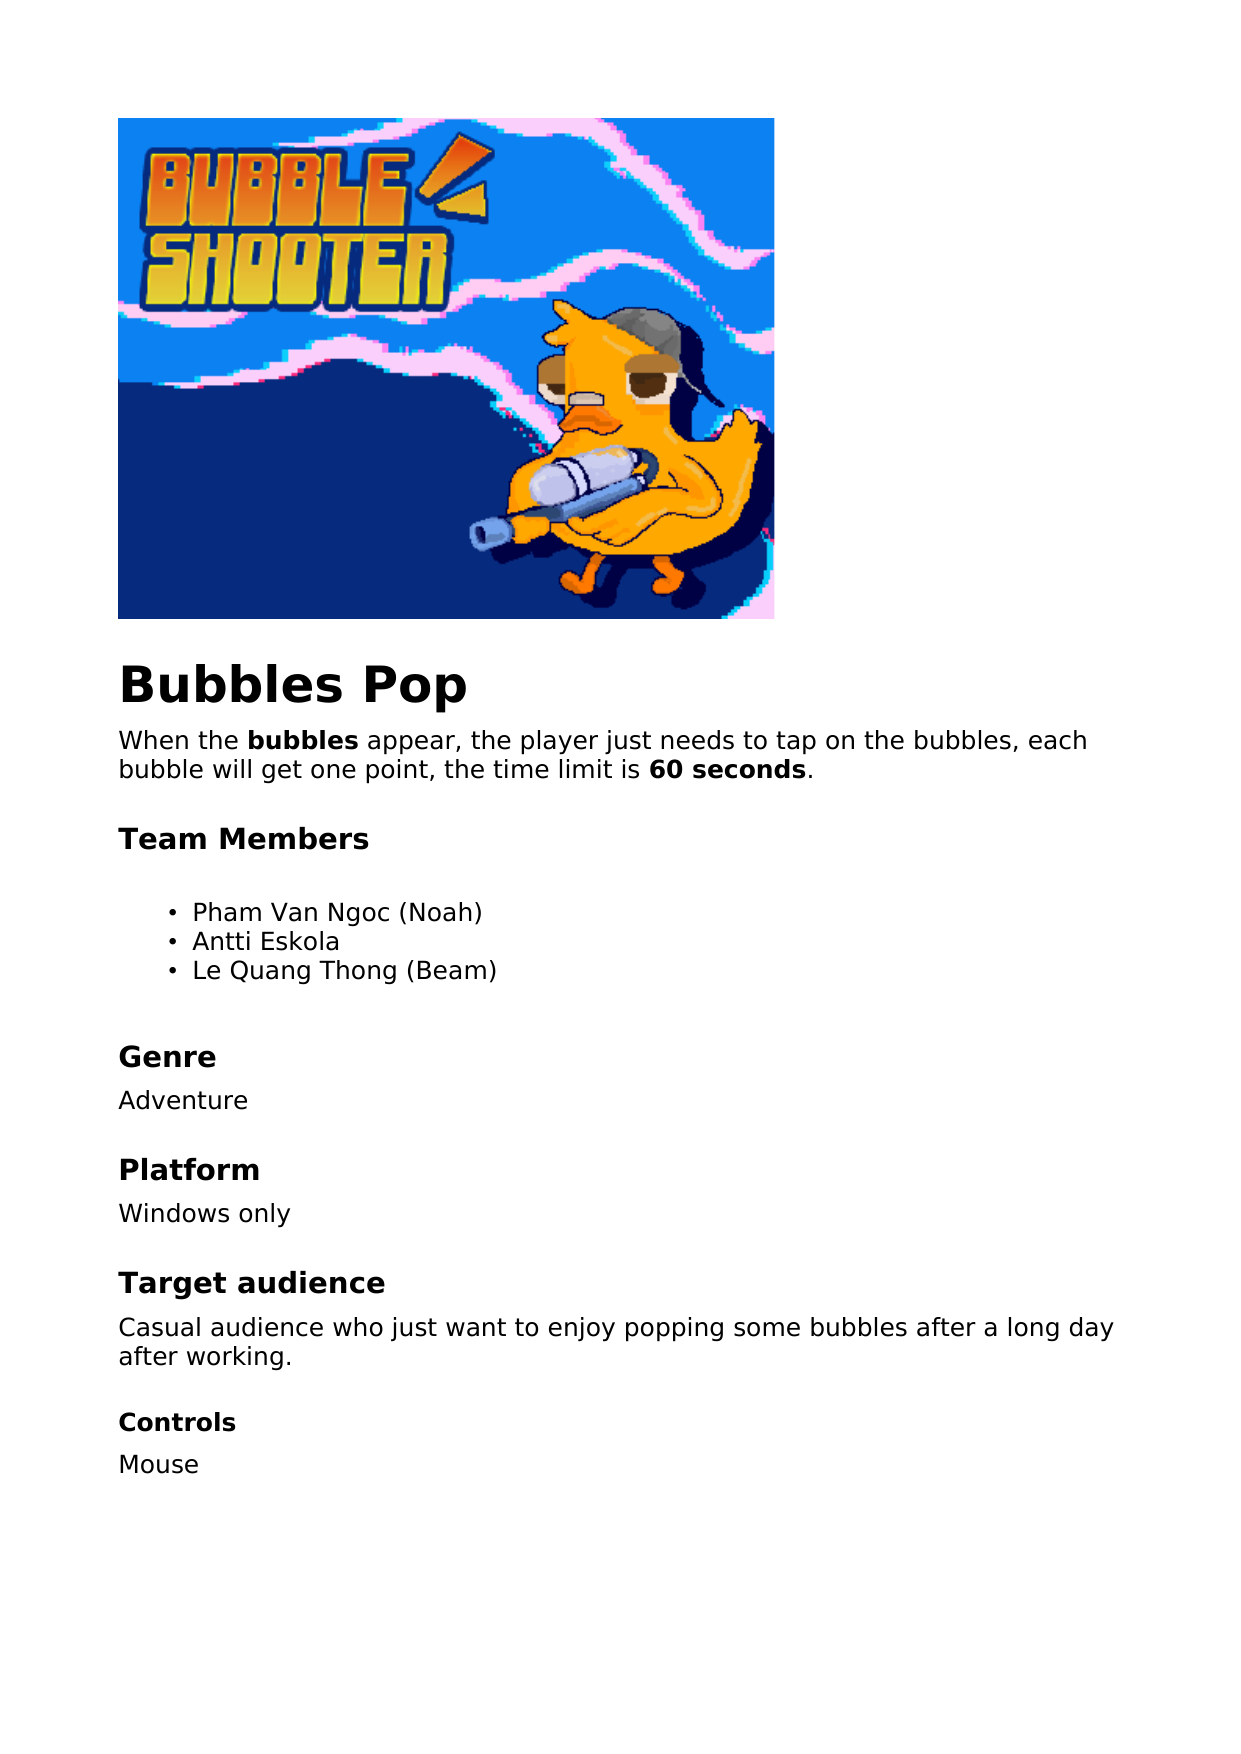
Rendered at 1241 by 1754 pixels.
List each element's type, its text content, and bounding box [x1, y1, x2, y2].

text Mouse [118, 1450, 1122, 1479]
list Antti Eskola [177, 927, 1122, 956]
picture [118, 118, 775, 619]
subtitle Bubbles Pop [118, 656, 1122, 714]
text When the bubbles appear, the player just needs to tap on the bubbles, each bubble will get one point, the time limit is 60 seconds. [118, 726, 1122, 785]
list Pham Van Ngoc (Noah) [177, 898, 1122, 927]
subtitle Controls [118, 1409, 1122, 1438]
subtitle Platform [118, 1153, 1122, 1187]
list Le Quang Thong (Beam) [177, 956, 1122, 986]
subtitle Genre [118, 1040, 1122, 1074]
text Casual audience who just want to enjoy popping some bubbles after a long day after working. [118, 1313, 1122, 1371]
subtitle Target audience [118, 1266, 1122, 1300]
text Adventure [118, 1087, 1122, 1116]
subtitle Team Members [118, 822, 1122, 856]
text Windows only [118, 1200, 1122, 1229]
